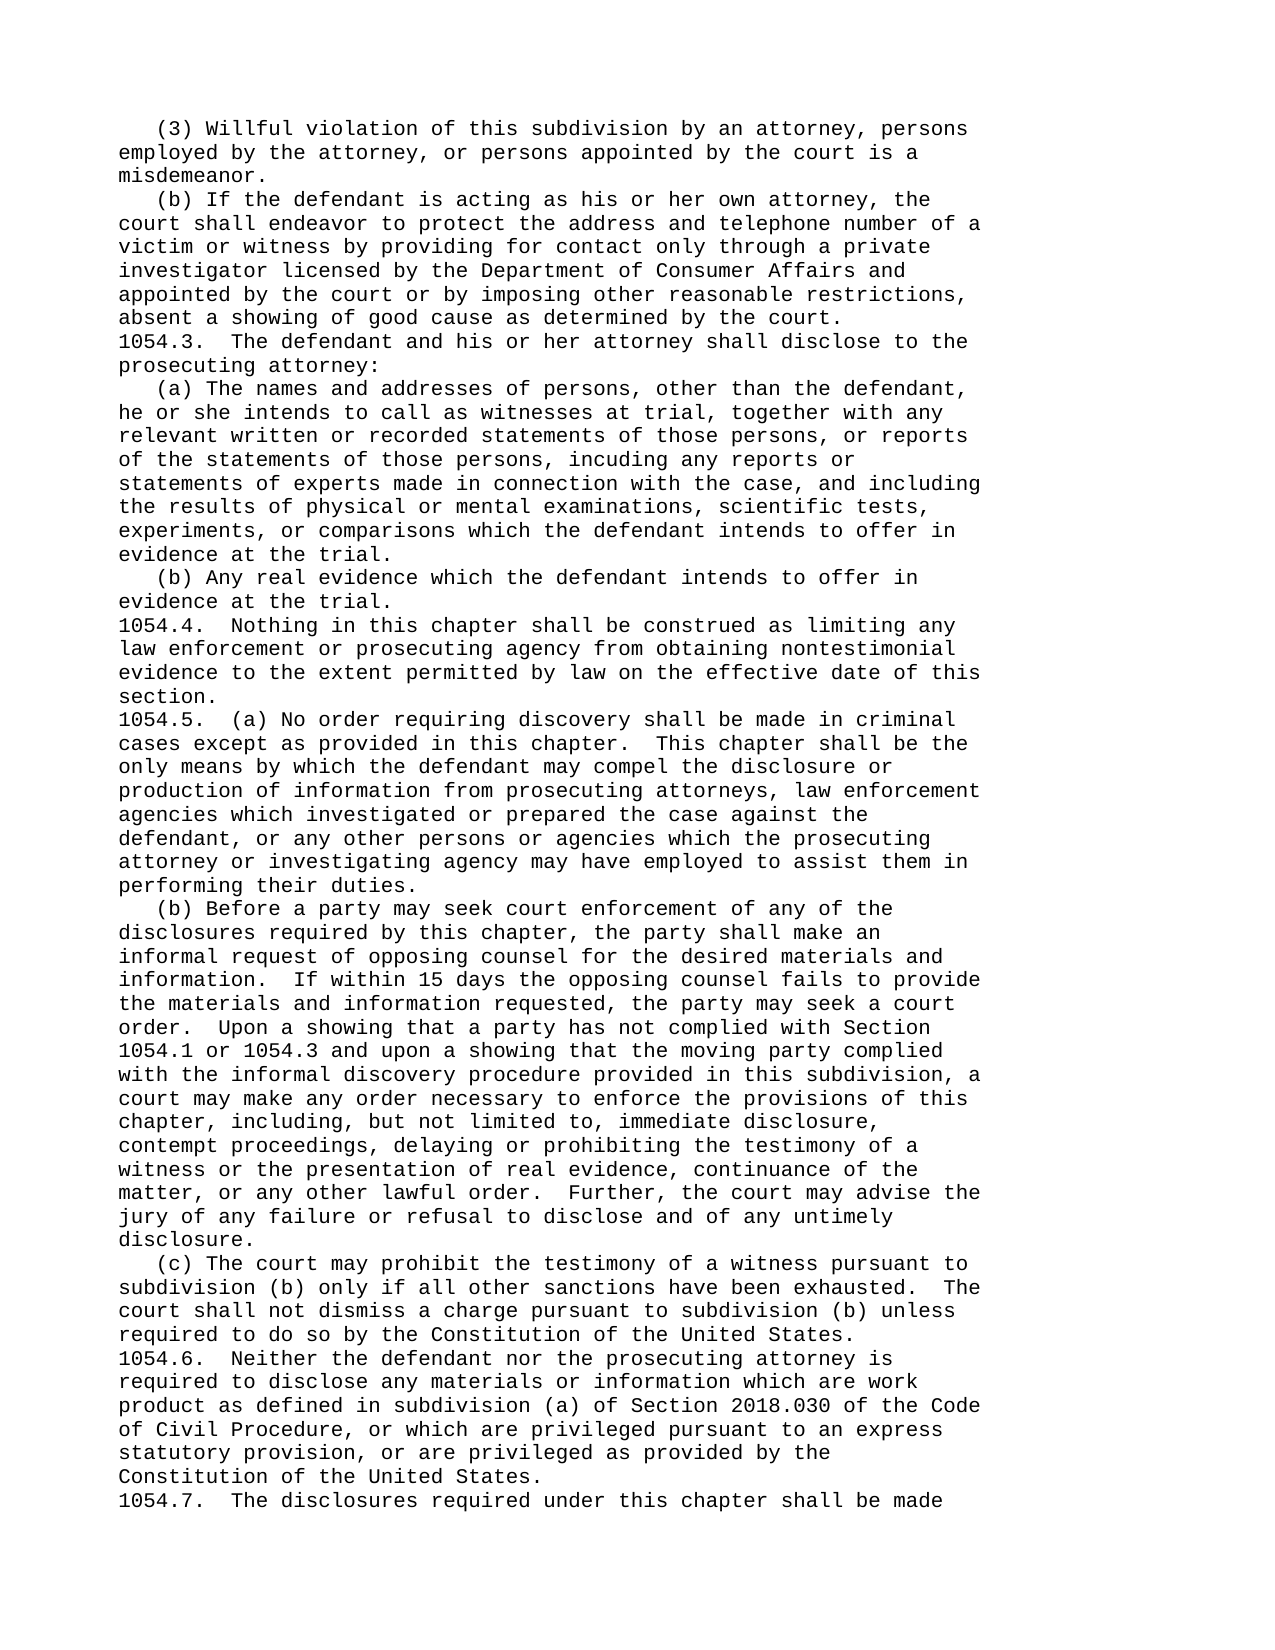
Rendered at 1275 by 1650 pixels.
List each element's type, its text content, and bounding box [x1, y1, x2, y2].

text the results of physical or mental examinations, scientific tests, [118, 496, 1157, 520]
text required to disclose any materials or information which are work [118, 1371, 1157, 1395]
text statements of experts made in connection with the case, and including [118, 473, 1157, 496]
text absent a showing of good cause as determined by the court. [118, 307, 1157, 331]
text victim or witness by providing for contact only through a private [118, 236, 1157, 260]
text section. [118, 686, 1157, 709]
text evidence to the extent permitted by law on the effective date of this [118, 662, 1157, 686]
text production of information from prosecuting attorneys, law enforcement [118, 780, 1157, 804]
text (3) Willful violation of this subdivision by an attorney, persons [118, 118, 1157, 142]
text defendant, or any other persons or agencies which the prosecuting [118, 827, 1157, 851]
text (a) The names and addresses of persons, other than the defendant, [118, 378, 1157, 402]
text misdemeanor. [118, 165, 1157, 189]
text witness or the presentation of real evidence, continuance of the [118, 1158, 1157, 1182]
text contempt proceedings, delaying or prohibiting the testimony of a [118, 1135, 1157, 1158]
text cases except as provided in this chapter. This chapter shall be the [118, 733, 1157, 757]
text evidence at the trial. [118, 544, 1157, 567]
text order. Upon a showing that a party has not complied with Section [118, 1017, 1157, 1040]
text (c) The court may prohibit the testimony of a witness pursuant to [118, 1253, 1157, 1277]
text law enforcement or prosecuting agency from obtaining nontestimonial [118, 638, 1157, 662]
text chapter, including, but not limited to, immediate disclosure, [118, 1111, 1157, 1135]
text subdivision (b) only if all other sanctions have been exhausted. The [118, 1277, 1157, 1300]
text attorney or investigating agency may have employed to assist them in [118, 851, 1157, 875]
text informal request of opposing counsel for the desired materials and [118, 946, 1157, 969]
text of the statements of those persons, incuding any reports or [118, 449, 1157, 473]
text (b) Any real evidence which the defendant intends to offer in [118, 567, 1157, 591]
text 1054.6. Neither the defendant nor the prosecuting attorney is [118, 1348, 1157, 1371]
text (b) If the defendant is acting as his or her own attorney, the [118, 189, 1157, 213]
text statutory provision, or are privileged as provided by the [118, 1442, 1157, 1466]
text product as defined in subdivision (a) of Section 2018.030 of the Code [118, 1395, 1157, 1419]
text jury of any failure or refusal to disclose and of any untimely [118, 1206, 1157, 1229]
text with the informal discovery procedure provided in this subdivision, a [118, 1064, 1157, 1088]
text required to do so by the Constitution of the United States. [118, 1324, 1157, 1348]
text 1054.1 or 1054.3 and upon a showing that the moving party complied [118, 1040, 1157, 1064]
text Constitution of the United States. [118, 1466, 1157, 1489]
text agencies which investigated or prepared the case against the [118, 804, 1157, 827]
text 1054.3. The defendant and his or her attorney shall disclose to the [118, 331, 1157, 354]
text 1054.7. The disclosures required under this chapter shall be made [118, 1489, 1157, 1513]
text court shall endeavor to protect the address and telephone number of a [118, 213, 1157, 236]
text the materials and information requested, the party may seek a court [118, 993, 1157, 1017]
text matter, or any other lawful order. Further, the court may advise the [118, 1182, 1157, 1206]
text only means by which the defendant may compel the disclosure or [118, 757, 1157, 780]
text performing their duties. [118, 875, 1157, 898]
text 1054.4. Nothing in this chapter shall be construed as limiting any [118, 615, 1157, 638]
text prosecuting attorney: [118, 354, 1157, 378]
text employed by the attorney, or persons appointed by the court is a [118, 142, 1157, 165]
text information. If within 15 days the opposing counsel fails to provide [118, 969, 1157, 993]
text he or she intends to call as witnesses at trial, together with any [118, 402, 1157, 426]
text of Civil Procedure, or which are privileged pursuant to an express [118, 1419, 1157, 1442]
text 1054.5. (a) No order requiring discovery shall be made in criminal [118, 709, 1157, 733]
text court may make any order necessary to enforce the provisions of this [118, 1088, 1157, 1111]
text experiments, or comparisons which the defendant intends to offer in [118, 520, 1157, 544]
text court shall not dismiss a charge pursuant to subdivision (b) unless [118, 1300, 1157, 1324]
text appointed by the court or by imposing other reasonable restrictions, [118, 284, 1157, 307]
text disclosure. [118, 1229, 1157, 1253]
text investigator licensed by the Department of Consumer Affairs and [118, 260, 1157, 284]
text disclosures required by this chapter, the party shall make an [118, 922, 1157, 946]
text (b) Before a party may seek court enforcement of any of the [118, 898, 1157, 922]
text relevant written or recorded statements of those persons, or reports [118, 426, 1157, 449]
text evidence at the trial. [118, 591, 1157, 615]
